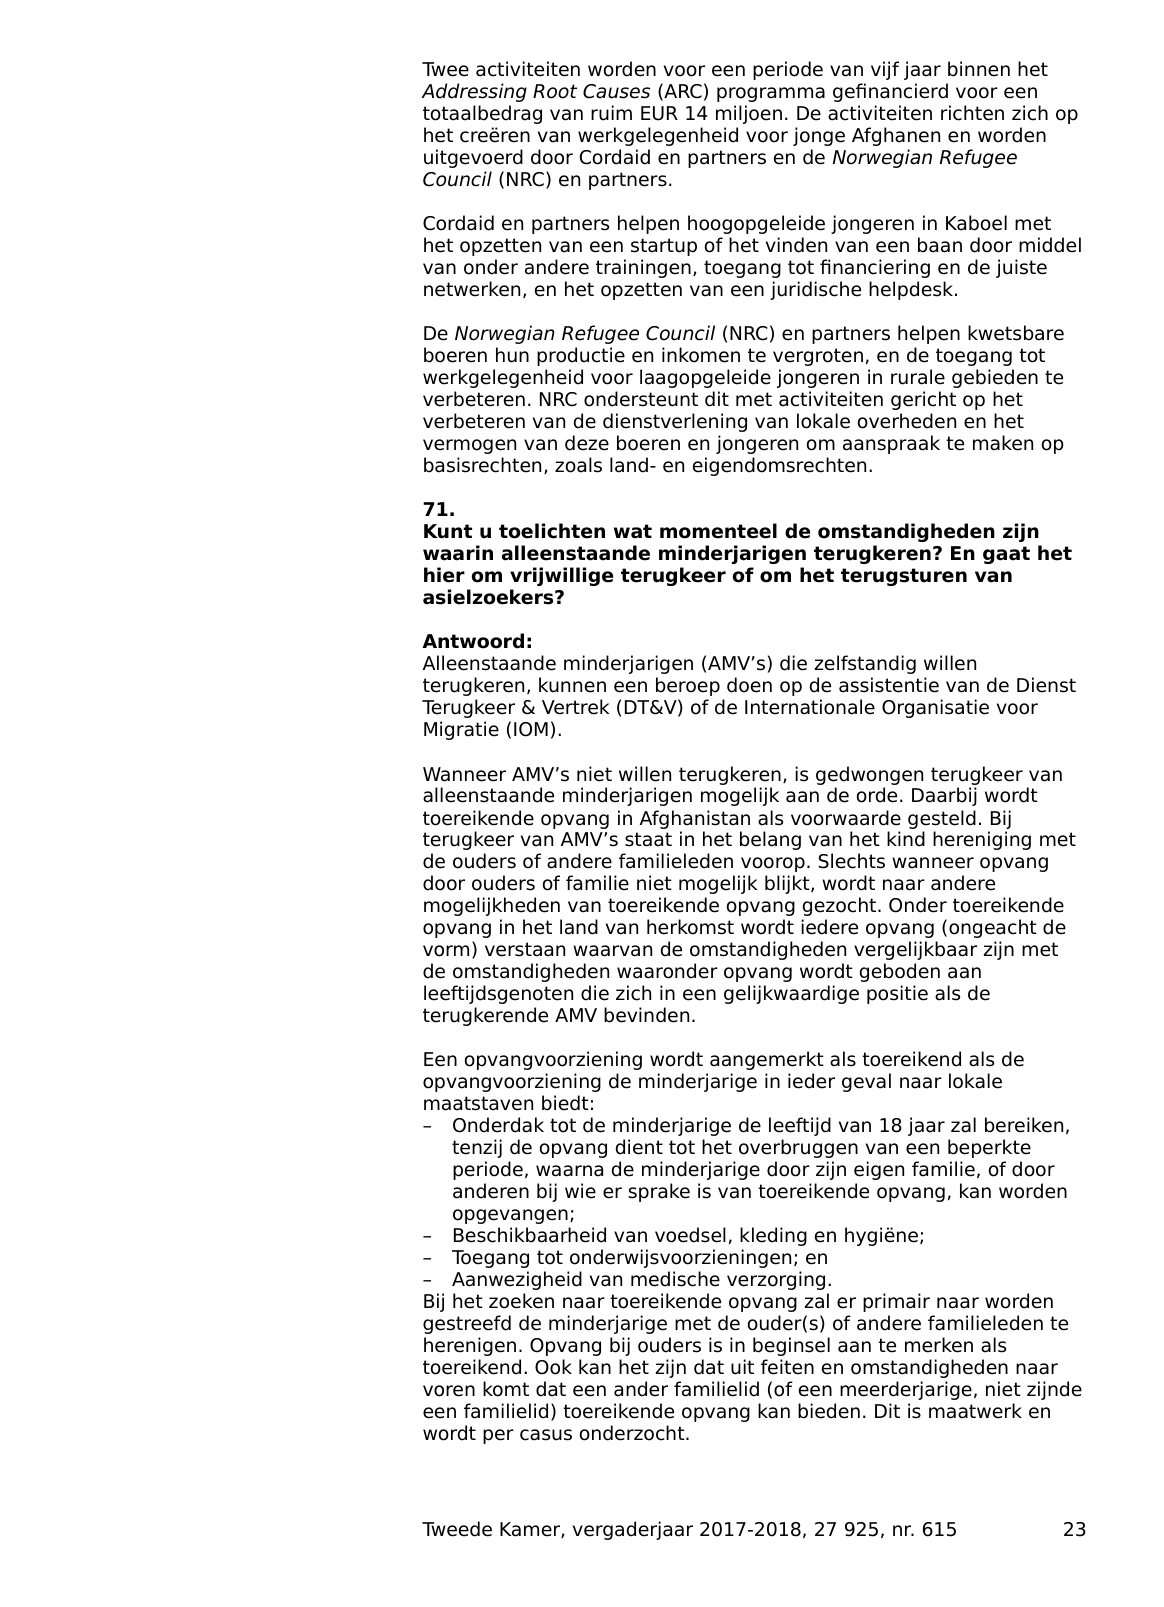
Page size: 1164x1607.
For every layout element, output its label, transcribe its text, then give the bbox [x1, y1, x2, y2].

text Kunt u toelichten wat momenteel de omstandigheden zijn waarin alleenstaande minderjarigen terugkeren? En gaat het hier om vrijwillige terugkeer of om het terugsturen van asielzoekers? [422, 521, 1087, 609]
text Wanneer AMV’s niet willen terugkeren, is gedwongen terugkeer van alleenstaande minderjarigen mogelijk aan de orde. Daarbij wordt toereikende opvang in Afghanistan als voorwaarde gesteld. Bij terugkeer van AMV’s staat in het belang van het kind hereniging met de ouders of andere familieleden voorop. Slechts wanneer opvang door ouders of familie niet mogelijk blijkt, wordt naar andere mogelijkheden van toereikende opvang gezocht. Onder toereikende opvang in het land van herkomst wordt iedere opvang (ongeacht de vorm) verstaan waarvan de omstandigheden vergelijkbaar zijn met de omstandigheden waaronder opvang wordt geboden aan leeftijdsgenoten die zich in een gelijkwaardige positie als de terugkerende AMV bevinden. [422, 763, 1087, 1027]
text Een opvangvoorziening wordt aangemerkt als toereikend als de opvangvoorziening de minderjarige in ieder geval naar lokale maatstaven biedt: [422, 1049, 1087, 1115]
text Antwoord: [422, 631, 1087, 653]
text De Norwegian Refugee Council (NRC) en partners helpen kwetsbare boeren hun productie en inkomen te vergroten, en de toegang tot werkgelegenheid voor laagopgeleide jongeren in rurale gebieden te verbeteren. NRC ondersteunt dit met activiteiten gericht op het verbeteren van de dienstverlening van lokale overheden en het vermogen van deze boeren en jongeren om aanspraak te maken op basisrechten, zoals land- en eigendomsrechten. [422, 323, 1087, 477]
text 71. [422, 499, 1087, 521]
text Cordaid en partners helpen hoogopgeleide jongeren in Kaboel met het opzetten van een startup of het vinden van een baan door middel van onder andere trainingen, toegang tot financiering en de juiste netwerken, en het opzetten van een juridische helpdesk. [422, 213, 1087, 301]
text Alleenstaande minderjarigen (AMV’s) die zelfstandig willen terugkeren, kunnen een beroep doen op de assistentie van de Dienst Terugkeer & Vertrek (DT&V) of de Internationale Organisatie voor Migratie (IOM). [422, 653, 1087, 741]
text – Aanwezigheid van medische verzorging. [422, 1269, 1087, 1291]
text – Toegang tot onderwijsvoorzieningen; en [422, 1247, 1087, 1269]
text Bij het zoeken naar toereikende opvang zal er primair naar worden gestreefd de minderjarige met de ouder(s) of andere familieleden te herenigen. Opvang bij ouders is in beginsel aan te merken als toereikend. Ook kan het zijn dat uit feiten en omstandigheden naar voren komt dat een ander familielid (of een meerderjarige, niet zijnde een familielid) toereikende opvang kan bieden. Dit is maatwerk en wordt per casus onderzocht. [422, 1291, 1087, 1445]
text Twee activiteiten worden voor een periode van vijf jaar binnen het Addressing Root Causes (ARC) programma gefinancierd voor een totaalbedrag van ruim EUR 14 miljoen. De activiteiten richten zich op het creëren van werkgelegenheid voor jonge Afghanen en worden uitgevoerd door Cordaid en partners en de Norwegian Refugee Council (NRC) en partners. [422, 59, 1087, 191]
text – Beschikbaarheid van voedsel, kleding en hygiëne; [422, 1225, 1087, 1247]
text – Onderdak tot de minderjarige de leeftijd van 18 jaar zal bereiken, tenzij de opvang dient tot het overbruggen van een beperkte periode, waarna de minderjarige door zijn eigen familie, of door anderen bij wie er sprake is van toereikende opvang, kan worden opgevangen; [422, 1115, 1087, 1225]
